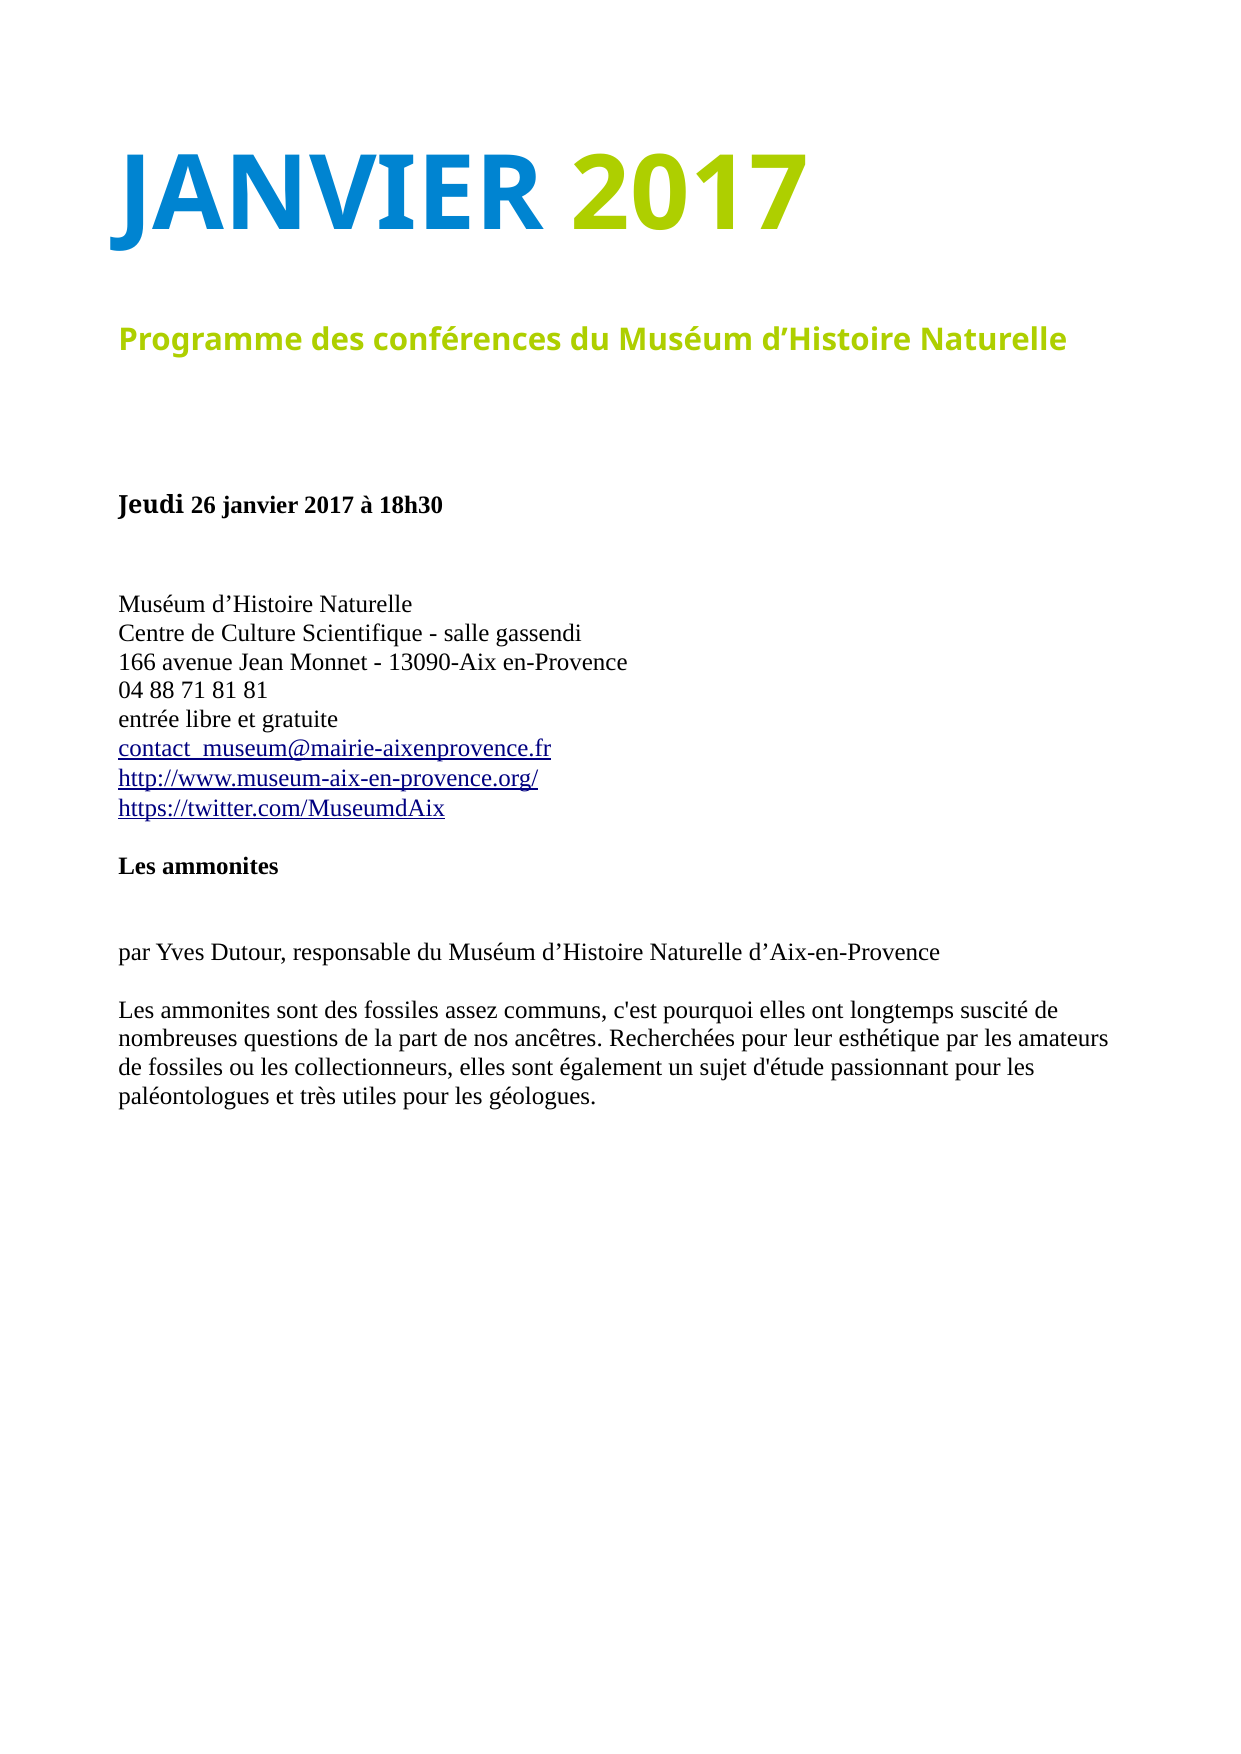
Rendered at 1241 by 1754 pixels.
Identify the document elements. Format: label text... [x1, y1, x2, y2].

text Programme des conférences du Muséum d’Histoire Naturelle [118, 317, 1122, 359]
text 166 avenue Jean Monnet - 13090-Aix en-Provence [118, 647, 1122, 676]
text Les ammonites [118, 851, 1122, 880]
text JANVIER 2017 [118, 118, 1122, 260]
text Les ammonites sont des fossiles assez communs, c'est pourquoi elles ont longtemps suscité de nombreuses questions de la part de nos ancêtres. Recherchées pour leur esthétique par les amateurs de fossiles ou les collectionneurs, elles sont également un sujet d'étude passionnant pour les paléontologues et très utiles pour les géologues. [118, 995, 1122, 1110]
text 04 88 71 81 81 [118, 676, 1122, 704]
text Jeudi 26 janvier 2017 à 18h30 [118, 487, 1122, 521]
text contact_museum@mairie-aixenprovence.fr http://www.museum-aix-en-provence.org/ https://twitter.com/MuseumdAix [118, 733, 1122, 822]
text par Yves Dutour, responsable du Muséum d’Histoire Naturelle d’Aix-en-Provence [118, 937, 1122, 966]
text entrée libre et gratuite [118, 704, 1122, 733]
text Muséum d’Histoire Naturelle [118, 589, 1122, 618]
text Centre de Culture Scientifique - salle gassendi [118, 618, 1122, 647]
